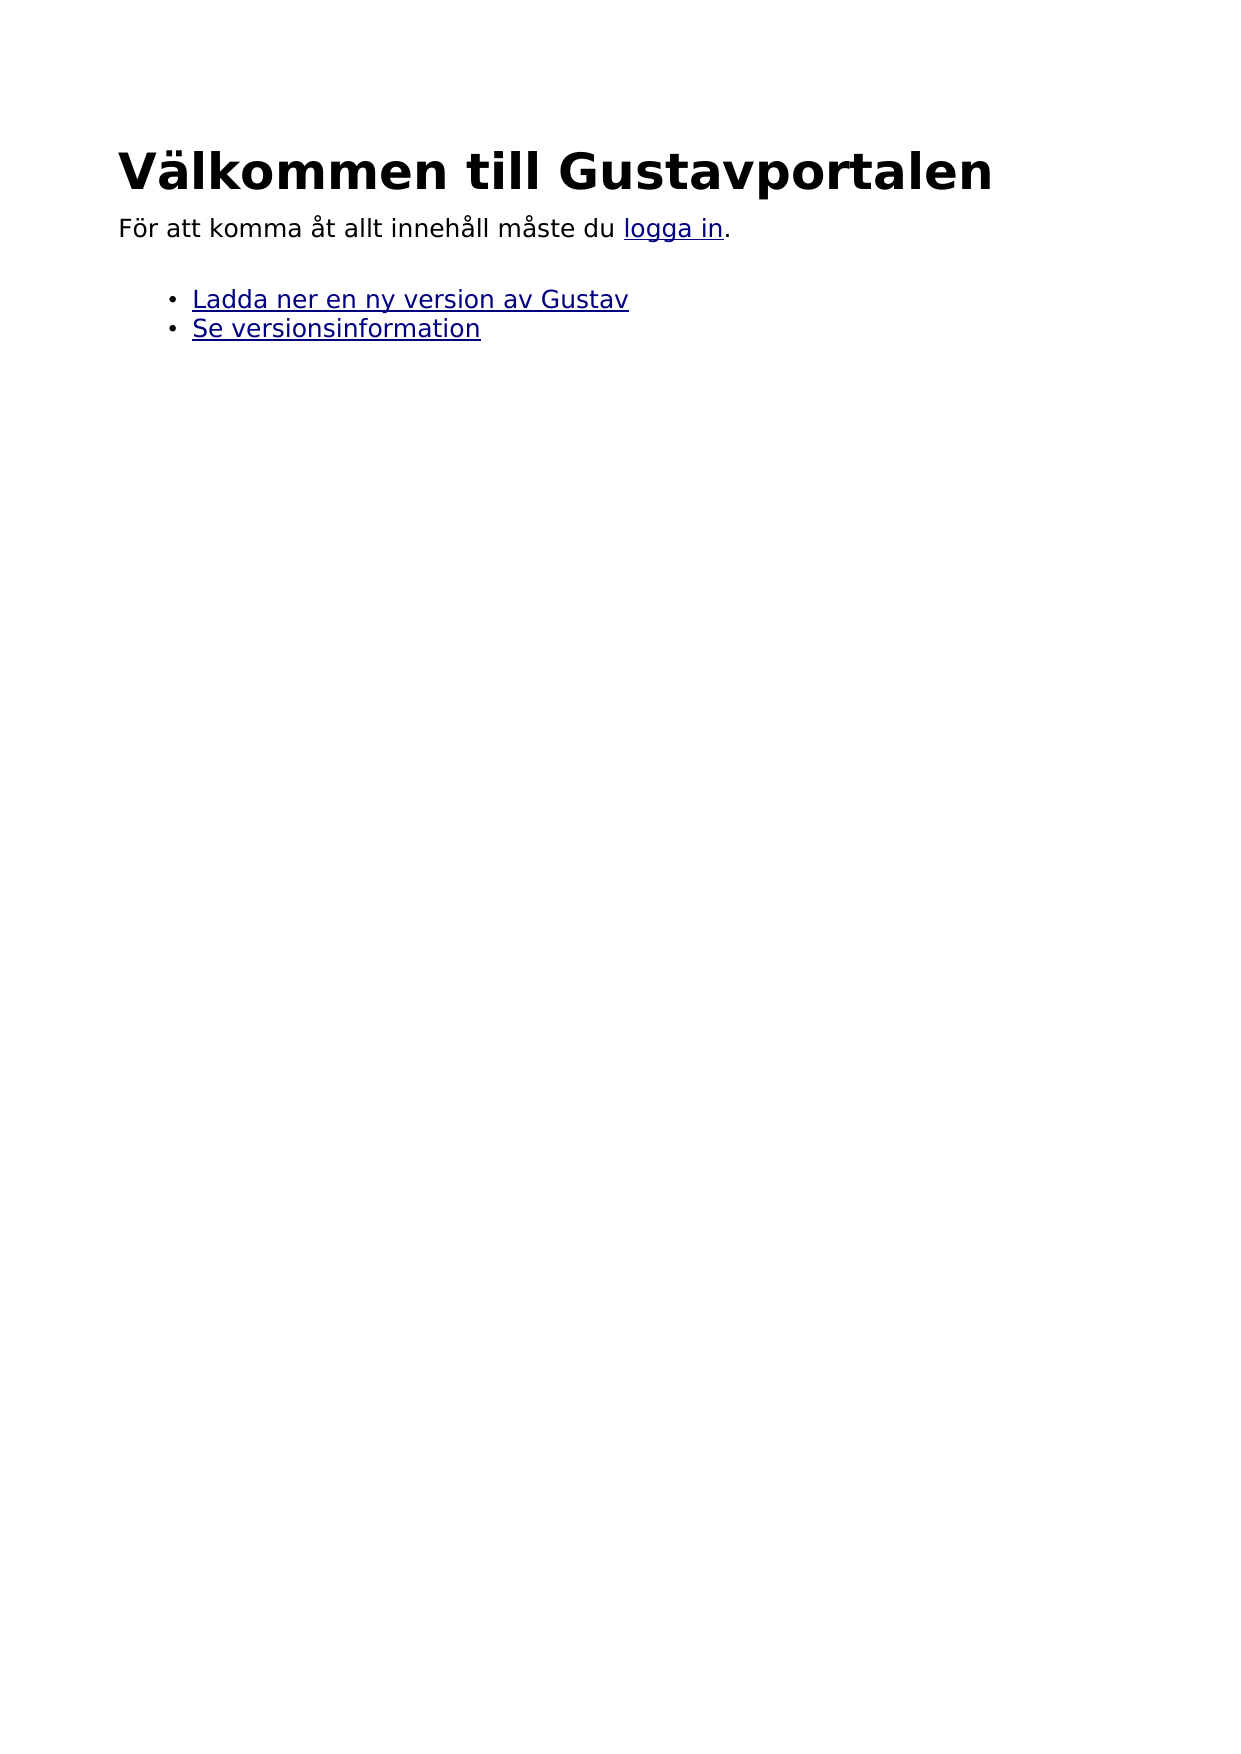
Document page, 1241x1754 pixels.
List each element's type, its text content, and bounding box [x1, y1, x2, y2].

subtitle Välkommen till Gustavportalen [118, 143, 1122, 201]
text För att komma åt allt innehåll måste du logga in. [118, 214, 1122, 243]
list Se versionsinformation [177, 314, 1122, 343]
list Ladda ner en ny version av Gustav [177, 285, 1122, 314]
